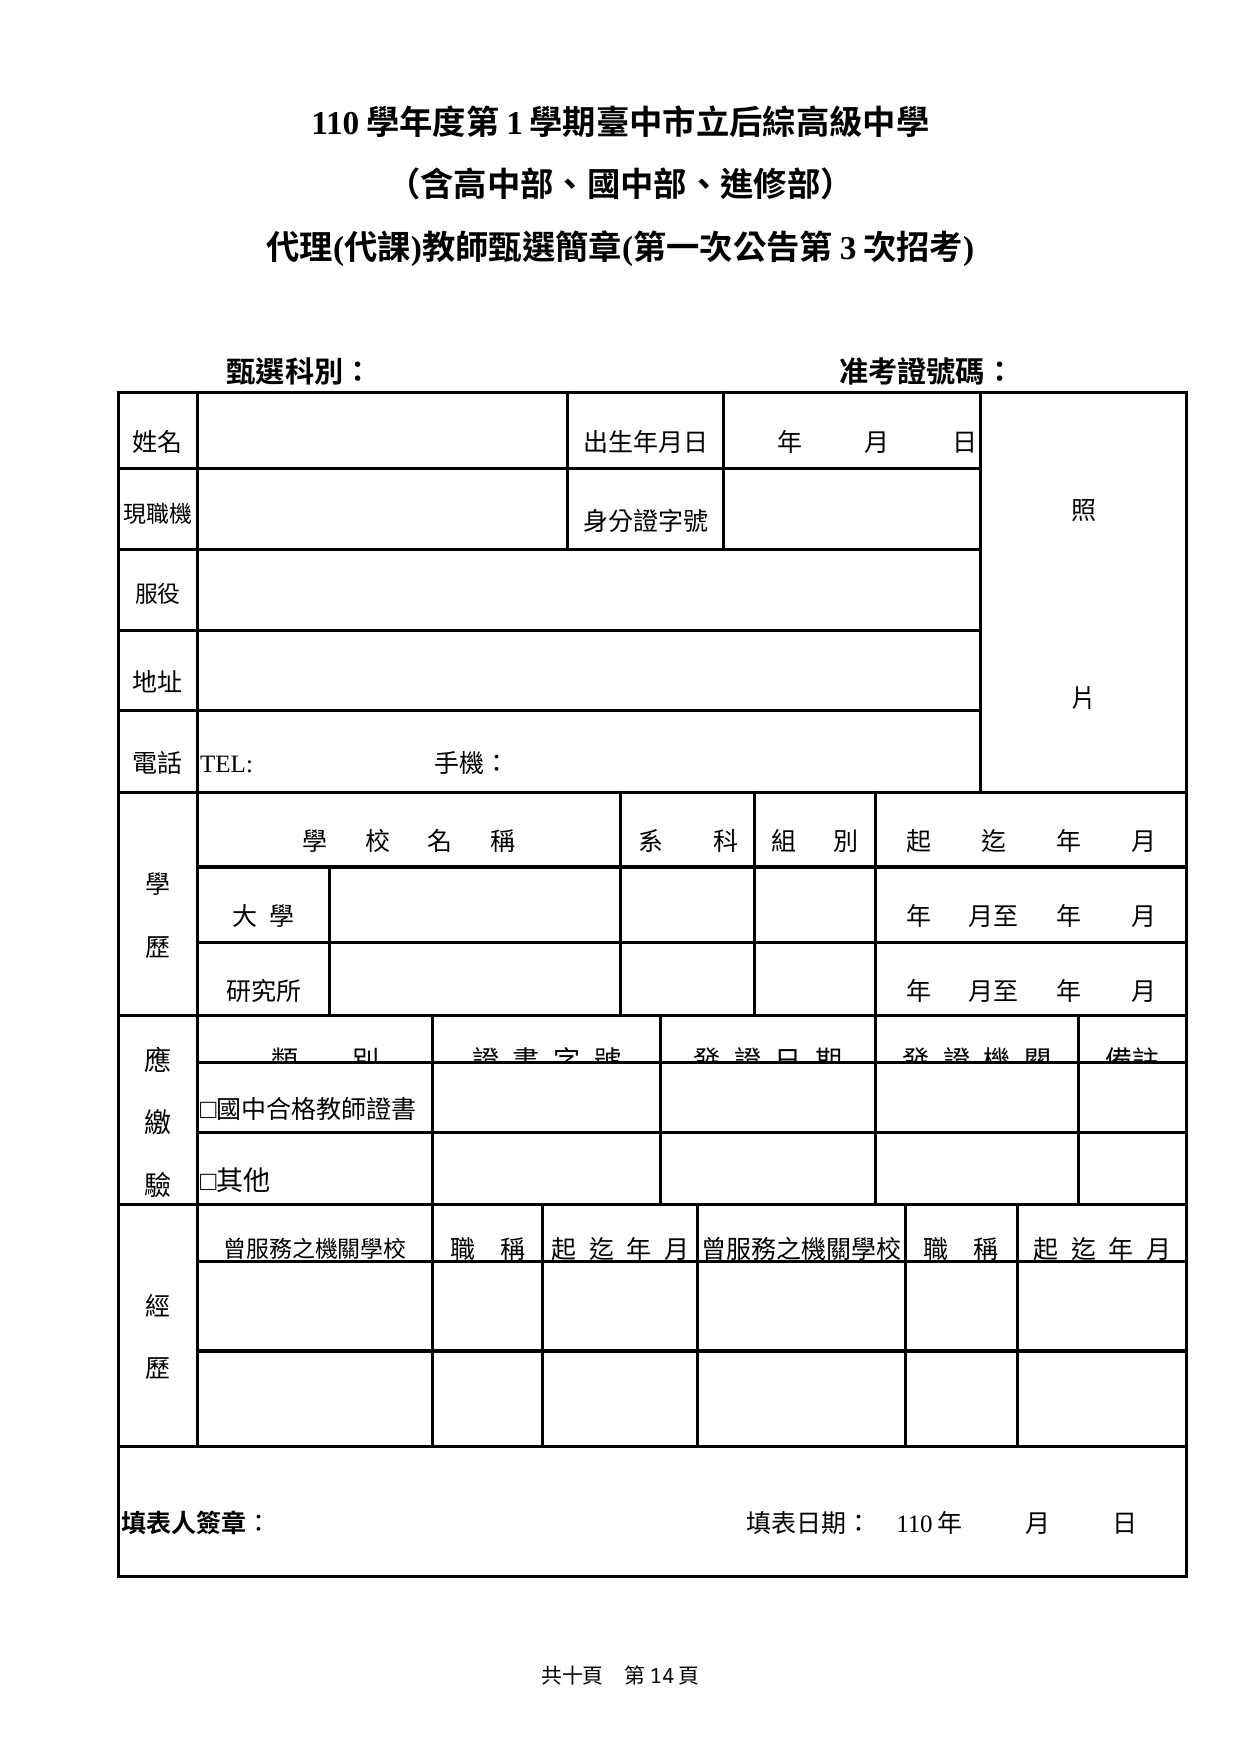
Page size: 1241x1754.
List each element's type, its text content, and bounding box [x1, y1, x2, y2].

table_cell □其他 [199, 1134, 431, 1203]
table_cell 起 迄 年 月 [877, 794, 1185, 865]
table_cell [907, 1353, 1016, 1445]
table_cell 起 迄 年 月 [1019, 1206, 1185, 1260]
table_cell [621, 1064, 659, 1131]
text 110學年度第1學期臺中市立后綜高級中學 [118, 78, 1122, 141]
table_cell [1074, 1578, 1078, 1640]
table_cell [544, 1353, 696, 1445]
table_header 年 月 日 [725, 394, 979, 467]
table_cell [1078, 1578, 1187, 1640]
table_cell [1019, 1353, 1185, 1445]
table_cell 曾服務之機關學校 [699, 1206, 904, 1260]
table_cell 備註 [1080, 1017, 1185, 1061]
table_cell [199, 1263, 431, 1349]
table_cell [756, 869, 874, 941]
table_cell [699, 1353, 904, 1445]
table_cell [331, 944, 619, 1014]
table_cell 身分證字號 [569, 470, 722, 548]
table_cell 系 科 [622, 794, 753, 865]
table_cell [199, 632, 979, 708]
table_cell 應 繳 驗 證 件 [120, 1017, 196, 1203]
table_header 姓名 [120, 394, 196, 467]
table_cell [118, 1578, 147, 1640]
table_cell 曾服務之機關學校 [199, 1206, 431, 1260]
table_cell 年 月至 年 月 [877, 869, 1185, 941]
table_cell [1080, 1134, 1185, 1203]
table_cell [756, 944, 874, 1014]
table_cell [434, 1134, 621, 1203]
table_cell [662, 1064, 874, 1131]
table_cell [1080, 1064, 1185, 1131]
table_cell 填表人簽章： 填表日期： 110年 月 日 [120, 1448, 1185, 1575]
table_cell 發 證 機 關 [877, 1017, 1077, 1061]
table_cell [147, 1578, 1073, 1640]
table_cell 學 歷 [120, 794, 196, 1014]
table_cell [621, 1134, 659, 1203]
table_cell [877, 1134, 1077, 1203]
table_cell 現職機關學校 [120, 470, 196, 548]
table_cell [434, 1064, 621, 1131]
table_cell TEL: 手機： [199, 712, 979, 791]
table_cell [662, 1134, 874, 1203]
table_cell 地址 [120, 632, 196, 708]
table_cell 組 別 [756, 794, 874, 865]
table_cell 研究所 [199, 944, 328, 1014]
table_cell 學 校 名 稱 [199, 794, 619, 865]
table_cell 年 月至 年 月 [877, 944, 1185, 1014]
table_cell □免役 □役畢 □服役中 [199, 551, 979, 629]
text 甄選科別： 准考證號碼： [118, 328, 1122, 391]
table_cell 證 書 字 號 [434, 1017, 659, 1061]
table_cell 經 歷 [120, 1206, 196, 1445]
table_cell [622, 869, 753, 941]
table_cell [877, 1064, 1077, 1131]
table_cell 電話 [120, 712, 196, 791]
table_cell [331, 869, 619, 941]
table_cell 大 學 [199, 869, 328, 941]
table_cell 發 證 日 期 [662, 1017, 874, 1061]
table_cell 起 迄 年 月 [544, 1206, 696, 1260]
table_cell 類 別 [199, 1017, 431, 1061]
table_cell 職 稱 [434, 1206, 541, 1260]
table_cell [199, 470, 566, 548]
table_header 照 片 [982, 394, 1185, 791]
table_header [199, 394, 566, 467]
table_cell [199, 1353, 431, 1445]
text （含高中部、國中部、進修部） [118, 141, 1122, 203]
table_cell □國中合格教師證書 [199, 1064, 431, 1131]
table_cell [699, 1263, 904, 1349]
table_cell [907, 1263, 1016, 1349]
table_cell [725, 470, 979, 548]
table_cell 職 稱 [907, 1206, 1016, 1260]
table_cell [622, 944, 753, 1014]
table_cell [544, 1263, 696, 1349]
table_cell [434, 1353, 541, 1445]
table_cell [1019, 1263, 1185, 1349]
table_cell 服役 情形 [120, 551, 196, 629]
table_cell [434, 1263, 541, 1349]
text 代理(代課)教師甄選簡章(第一次公告第3次招考) [118, 203, 1122, 266]
table_header 出生年月日 [569, 394, 722, 467]
